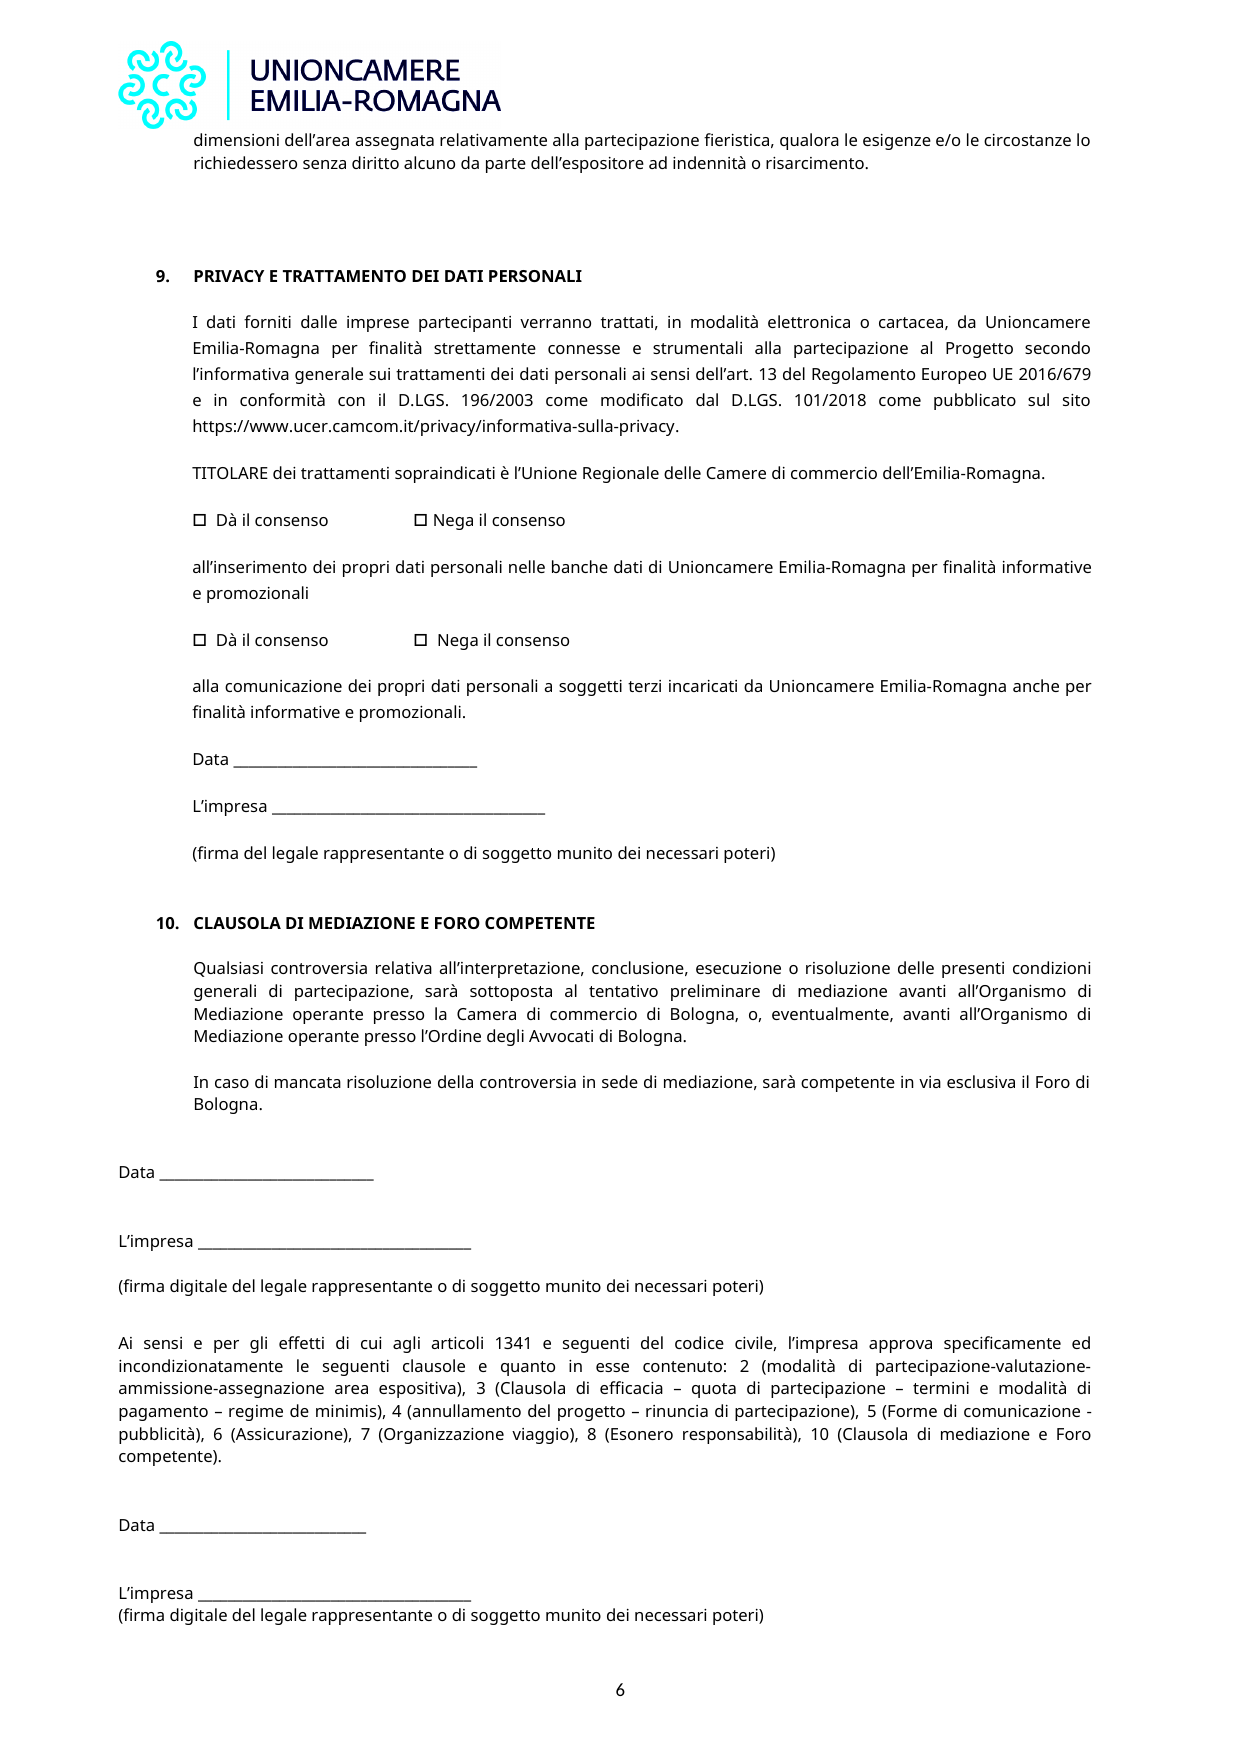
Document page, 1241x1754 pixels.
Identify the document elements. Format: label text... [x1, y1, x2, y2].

text Ai sensi e per gli effetti di cui agli articoli 1341 e seguenti del codice civile, l’impresa approva specificamente ed incondizionatamente le seguenti clausole e quanto in esse contenuto: 2 (modalità di partecipazione-valutazione-ammissione-assegnazione area espositiva), 3 (Clausola di efficacia – quota di partecipazione – termini e modalità di pagamento – regime de minimis), 4 (annullamento del progetto – rinuncia di partecipazione), 5 (Forme di comunicazione - pubblicità), 6 (Assicurazione), 7 (Organizzazione viaggio), 8 (Esonero responsabilità), 10 (Clausola di mediazione e Foro competente). [118, 1331, 1092, 1468]
text (firma digitale del legale rappresentante o di soggetto munito dei necessari poteri) [118, 1604, 1092, 1627]
list PRIVACY E TRATTAMENTO DEI DATI PERSONALI [156, 265, 1092, 288]
list In caso di mancata risoluzione della controversia in sede di mediazione, sarà competente in via esclusiva il Foro di Bologna. [193, 1070, 1092, 1116]
list dimensioni dell’area assegnata relativamente alla partecipazione fieristica, qualora le esigenze e/o le circostanze lo richiedessero senza diritto alcuno da parte dell’espositore ad indennità o risarcimento. [193, 129, 1092, 174]
text (firma digitale del legale rappresentante o di soggetto munito dei necessari poteri) [118, 1275, 1092, 1297]
picture [118, 41, 501, 129]
text I dati forniti dalle imprese partecipanti verranno trattati, in modalità elettronica o cartacea, da Unioncamere Emilia-Romagna per finalità strettamente connesse e strumentali alla partecipazione al Progetto secondo l’informativa generale sui trattamenti dei dati personali ai sensi dell’art. 13 del Regolamento Europeo UE 2016/679 e in conformità con il D.LGS. 196/2003 come modificato dal D.LGS. 101/2018 come pubblicato sul sito https://www.ucer.camcom.it/privacy/informativa-sulla-privacy. [192, 311, 1092, 437]
text L’impresa _____________________________________ [118, 1581, 1092, 1604]
text L’impresa _____________________________________ [192, 795, 1092, 818]
text Data _____________________________ [118, 1161, 1092, 1184]
text Data _________________________________ [192, 748, 1092, 771]
text o Dà il consenso o Nega il consenso [192, 508, 1092, 531]
text all’inserimento dei propri dati personali nelle banche dati di Unioncamere Emilia-Romagna per finalità informative e promozionali [192, 555, 1092, 604]
text TITOLARE dei trattamenti sopraindicati è l’Unione Regionale delle Camere di commercio dell’Emilia-Romagna. [192, 462, 1092, 484]
text alla comunicazione dei propri dati personali a soggetti terzi incaricati da Unioncamere Emilia-Romagna anche per finalità informative e promozionali. [192, 675, 1092, 724]
text L’impresa _____________________________________ [118, 1229, 1092, 1252]
text Data ____________________________ [118, 1513, 1092, 1536]
list Qualsiasi controversia relativa all’interpretazione, conclusione, esecuzione o risoluzione delle presenti condizioni generali di partecipazione, sarà sottoposta al tentativo preliminare di mediazione avanti all’Organismo di Mediazione operante presso la Camera di commercio di Bologna, o, eventualmente, avanti all’Organismo di Mediazione operante presso l’Ordine degli Avvocati di Bologna. [193, 957, 1092, 1048]
text o Dà il consenso o Nega il consenso [192, 628, 1092, 651]
text (firma del legale rappresentante o di soggetto munito dei necessari poteri) [192, 842, 1092, 864]
list CLAUSOLA DI MEDIAZIONE E FORO COMPETENTE [156, 911, 1092, 934]
